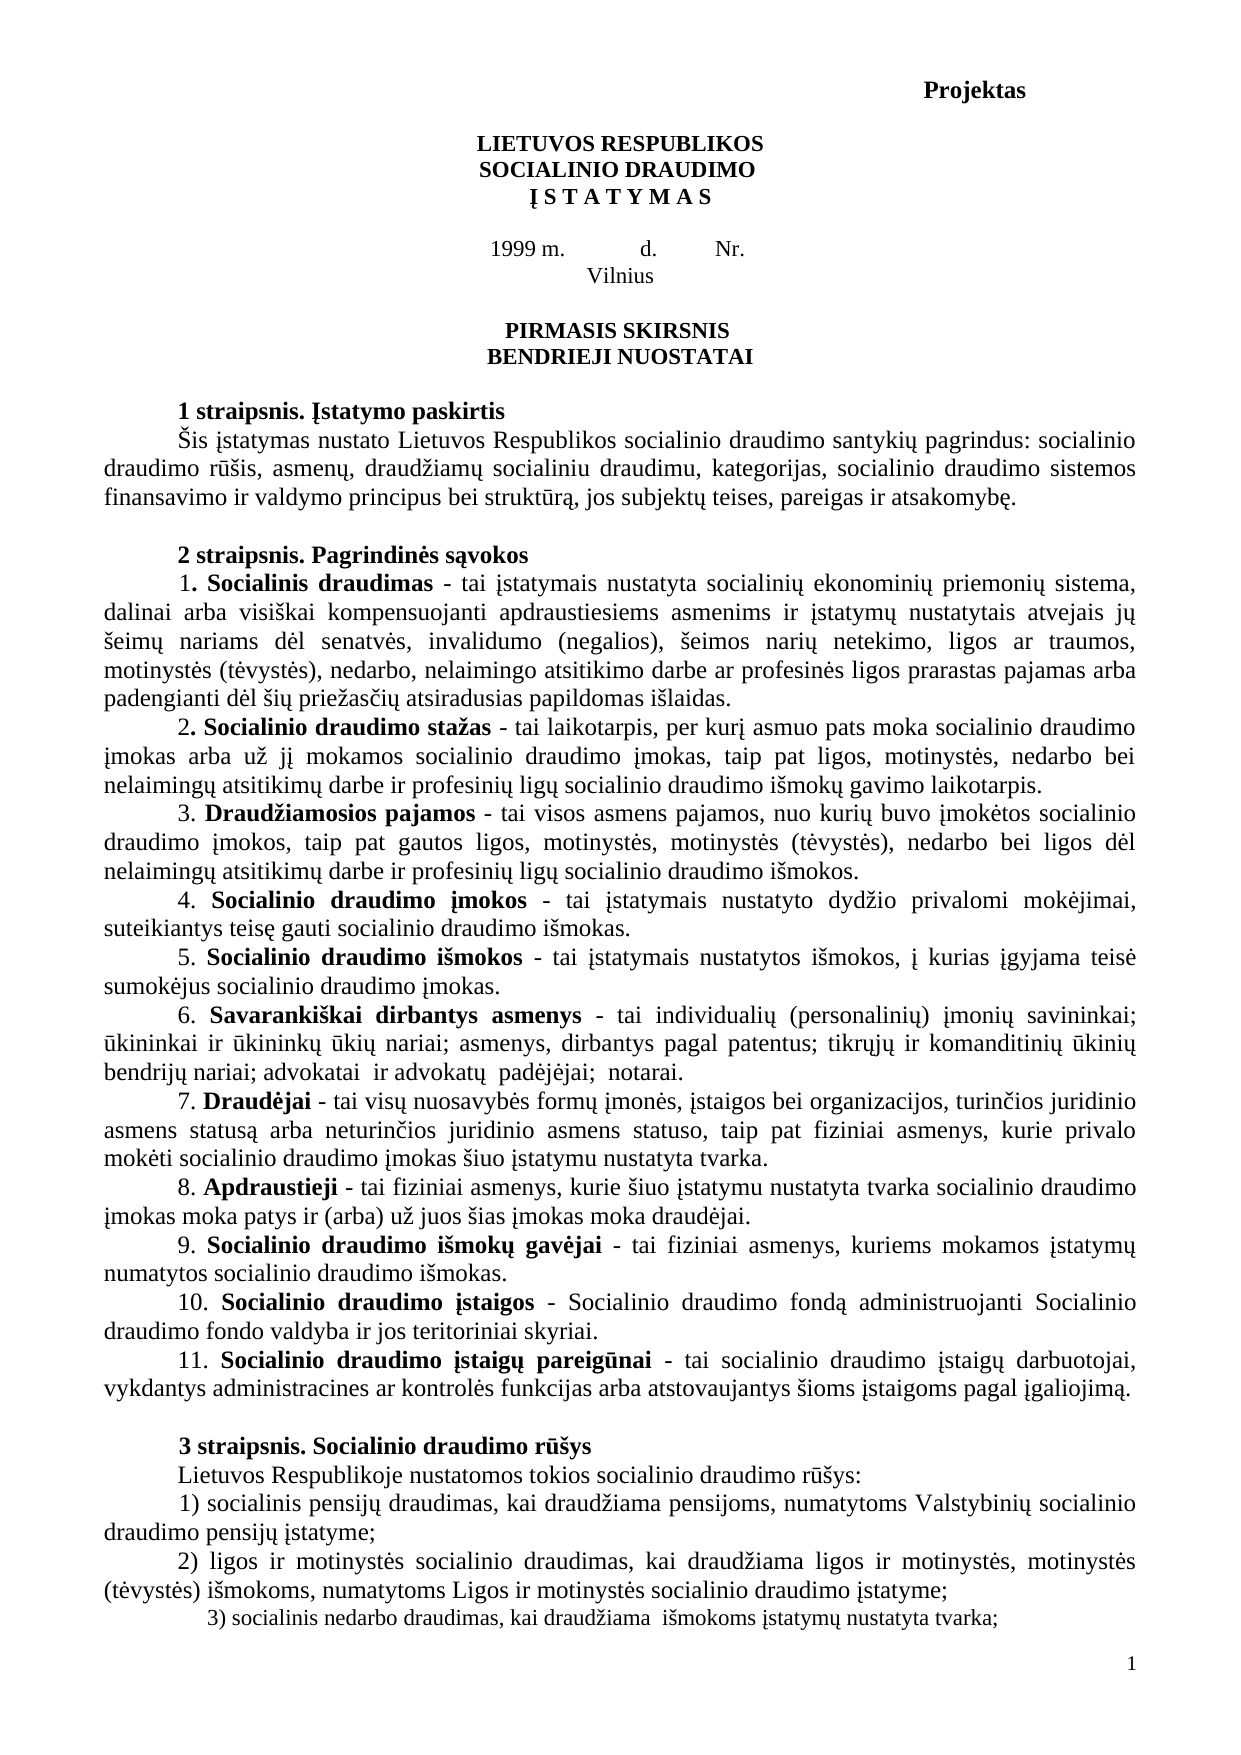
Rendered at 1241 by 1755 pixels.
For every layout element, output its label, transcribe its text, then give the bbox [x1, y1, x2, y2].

text 9. Socialinio draudimo išmokų gavėjai - tai fiziniai asmenys, kuriems mokamos įstatymų numatytos socialinio draudimo išmokas. [103, 1230, 1137, 1287]
text Bendrieji nuostatai [103, 343, 1137, 370]
text 1999 m. d. Nr. [103, 236, 1137, 262]
text 3. Draudžiamosios pajamos - tai visos asmens pajamos, nuo kurių buvo įmokėtos socialinio draudimo įmokos, taip pat gautos ligos, motinystės, motinystės (tėvystės), nedarbo bei ligos dėl nelaimingų atsitikimų darbe ir profesinių ligų socialinio draudimo išmokos. [103, 798, 1137, 885]
text 2. Socialinio draudimo stažas - tai laikotarpis, per kurį asmuo pats moka socialinio draudimo įmokas arba už jį mokamos socialinio draudimo įmokas, taip pat ligos, motinystės, nedarbo bei nelaimingų atsitikimų darbe ir profesinių ligų socialinio draudimo išmokų gavimo laikotarpis. [103, 712, 1137, 798]
text 3) socialinis nedarbo draudimas, kai draudžiama išmokoms įstatymų nustatyta tvarka; [133, 1603, 1137, 1630]
table_header [104, 75, 912, 104]
text 2) ligos ir motinystės socialinio draudimas, kai draudžiama ligos ir motinystės, motinystės (tėvystės) išmokoms, numatytoms Ligos ir motinystės socialinio draudimo įstatyme; [103, 1546, 1137, 1603]
text LIETUVOS RESPUBLIKOS [103, 130, 1137, 156]
text Lietuvos Respublikoje nustatomos tokios socialinio draudimo rūšys: [103, 1460, 1137, 1488]
text PIRMASIS SKIRSNIS [103, 317, 1137, 343]
text 4. Socialinio draudimo įmokos - tai įstatymais nustatyto dydžio privalomi mokėjimai, suteikiantys teisę gauti socialinio draudimo išmokas. [103, 885, 1137, 942]
text Į S T A T Y M A S [103, 183, 1137, 209]
text 6. Savarankiškai dirbantys asmenys - tai individualių (personalinių) įmonių savininkai; ūkininkai ir ūkininkų ūkių nariai; asmenys, dirbantys pagal patentus; tikrųjų ir komanditinių ūkinių bendrijų nariai; advokatai ir advokatų padėjėjai; notarai. [103, 1000, 1137, 1086]
text 1 straipsnis. Įstatymo paskirtis [103, 396, 1137, 425]
text 2 straipsnis. Pagrindinės sąvokos [103, 540, 1137, 568]
text 7. Draudėjai - tai visų nuosavybės formų įmonės, įstaigos bei organizacijos, turinčios juridinio asmens statusą arba neturinčios juridinio asmens statuso, taip pat fiziniai asmenys, kurie privalo mokėti socialinio draudimo įmokas šiuo įstatymu nustatyta tvarka. [103, 1086, 1137, 1172]
text 5. Socialinio draudimo išmokos - tai įstatymais nustatytos išmokos, į kurias įgyjama teisė sumokėjus socialinio draudimo įmokas. [103, 942, 1137, 1000]
table_header Projektas [912, 75, 1130, 104]
text 8. Apdraustieji - tai fiziniai asmenys, kurie šiuo įstatymu nustatyta tvarka socialinio draudimo įmokas moka patys ir (arba) už juos šias įmokas moka draudėjai. [103, 1172, 1137, 1230]
text Šis įstatymas nustato Lietuvos Respublikos socialinio draudimo santykių pagrindus: socialinio draudimo rūšis, asmenų, draudžiamų socialiniu draudimu, kategorijas, socialinio draudimo sistemos finansavimo ir valdymo principus bei struktūrą, jos subjektų teises, pareigas ir atsakomybę. [103, 425, 1137, 511]
text 1. Socialinis draudimas - tai įstatymais nustatyta socialinių ekonominių priemonių sistema, dalinai arba visiškai kompensuojanti apdraustiesiems asmenims ir įstatymų nustatytais atvejais jų šeimų nariams dėl senatvės, invalidumo (negalios), šeimos narių netekimo, ligos ar traumos, motinystės (tėvystės), nedarbo, nelaimingo atsitikimo darbe ar profesinės ligos prarastas pajamas arba padengianti dėl šių priežasčių atsiradusias papildomas išlaidas. [103, 568, 1137, 712]
text 3 straipsnis. Socialinio draudimo rūšys [103, 1431, 1137, 1460]
text 10. Socialinio draudimo įstaigos - Socialinio draudimo fondą administruojanti Socialinio draudimo fondo valdyba ir jos teritoriniai skyriai. [103, 1287, 1137, 1345]
text SOCIALINIO DRAUDIMO [103, 156, 1137, 183]
text 1) socialinis pensijų draudimas, kai draudžiama pensijoms, numatytoms Valstybinių socialinio draudimo pensijų įstatyme; [103, 1488, 1137, 1546]
text 11. Socialinio draudimo įstaigų pareigūnai - tai socialinio draudimo įstaigų darbuotojai, vykdantys administracines ar kontrolės funkcijas arba atstovaujantys šioms įstaigoms pagal įgaliojimą. [103, 1345, 1137, 1402]
text Vilnius [103, 262, 1137, 288]
